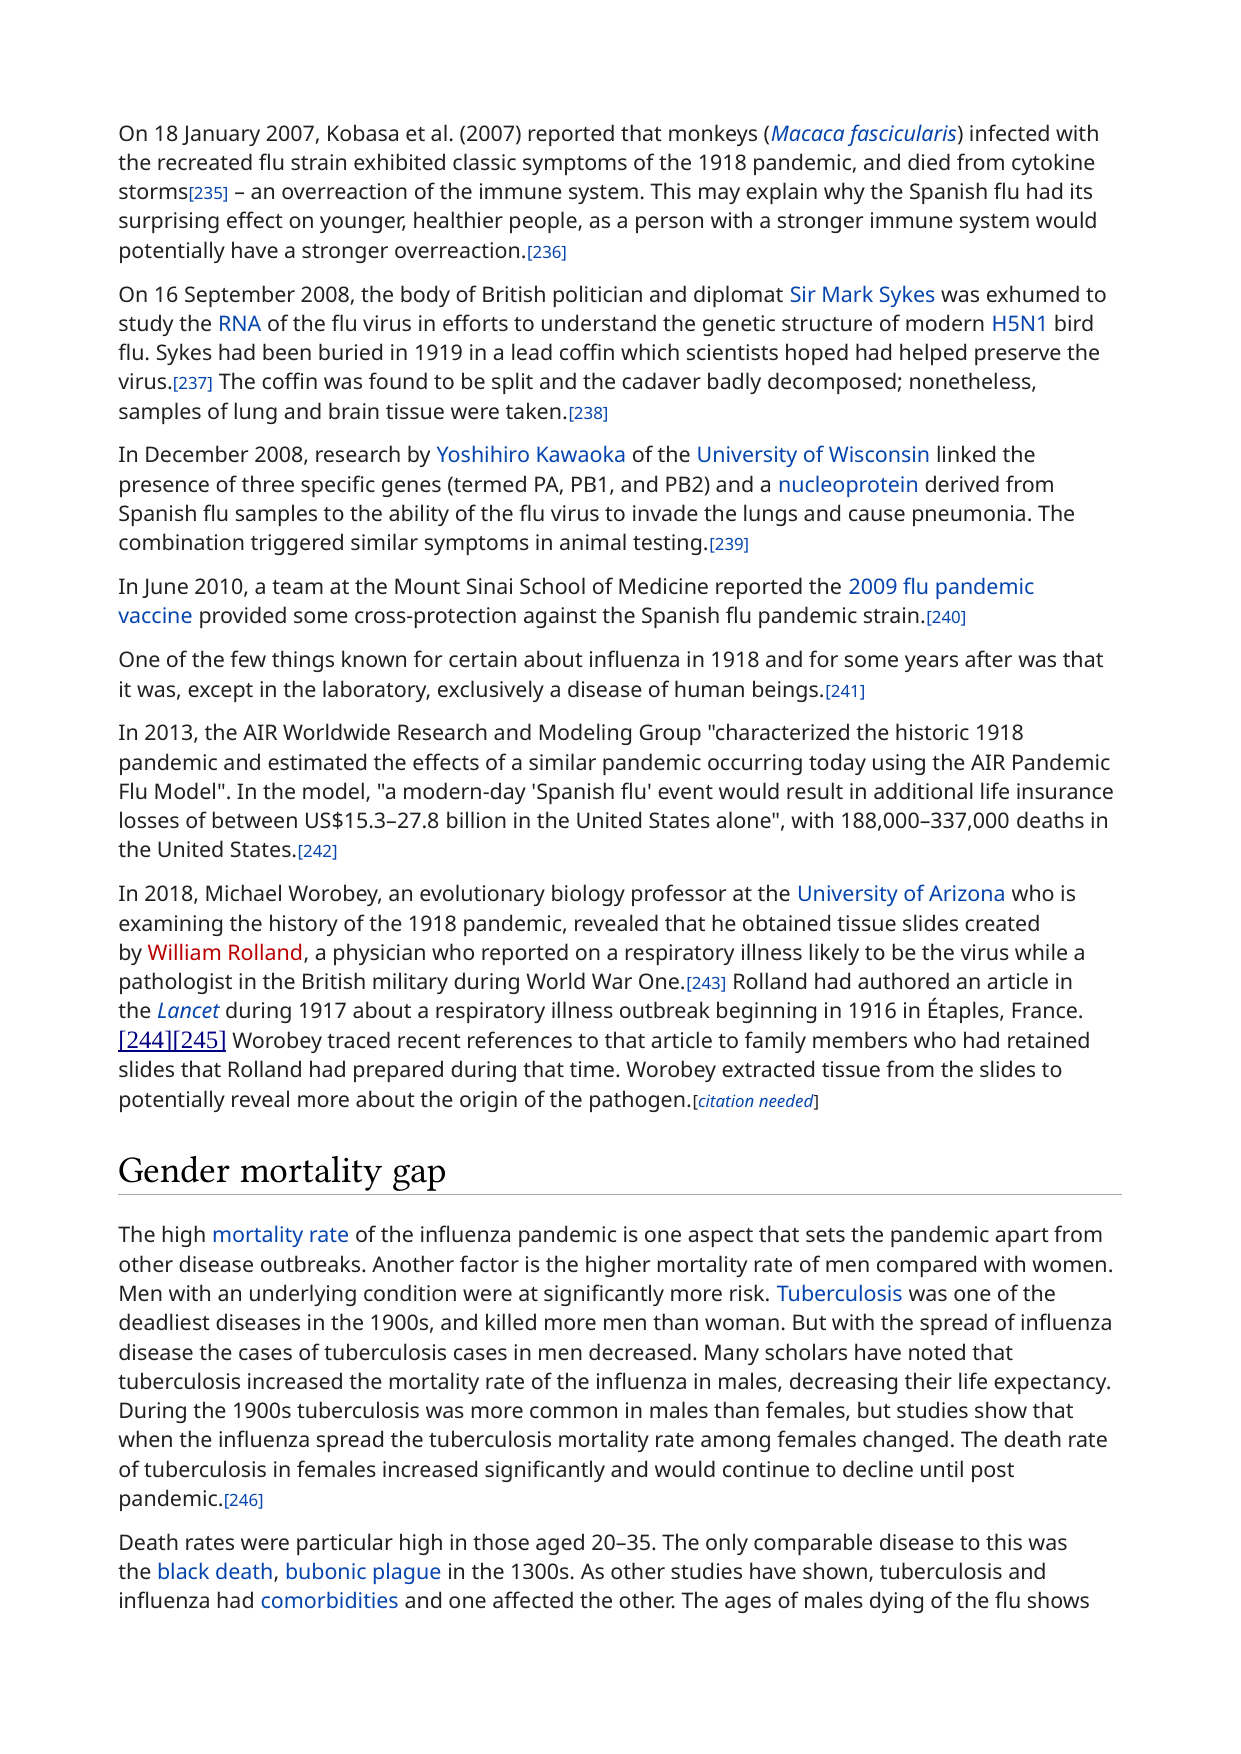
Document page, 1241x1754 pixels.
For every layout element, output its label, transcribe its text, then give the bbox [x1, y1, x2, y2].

text On 16 September 2008, the body of British politician and diplomat Sir Mark Sykes was exhumed to study the RNA of the flu virus in efforts to understand the genetic structure of modern H5N1 bird flu. Sykes had been buried in 1919 in a lead coffin which scientists hoped had helped preserve the virus.[237] The coffin was found to be split and the cadaver badly decomposed; nonetheless, samples of lung and brain tissue were taken.[238] [118, 279, 1122, 425]
text In 2013, the AIR Worldwide Research and Modeling Group "characterized the historic 1918 pandemic and estimated the effects of a similar pandemic occurring today using the AIR Pandemic Flu Model". In the model, "a modern-day 'Spanish flu' event would result in additional life insurance losses of between US$15.3–27.8 billion in the United States alone", with 188,000–337,000 deaths in the United States.[242] [118, 718, 1122, 864]
text In June 2010, a team at the Mount Sinai School of Medicine reported the 2009 flu pandemic vaccine provided some cross-protection against the Spanish flu pandemic strain.[240] [118, 572, 1122, 630]
text The high mortality rate of the influenza pandemic is one aspect that sets the pandemic apart from other disease outbreaks. Another factor is the higher mortality rate of men compared with women. Men with an underlying condition were at significantly more risk. Tuberculosis was one of the deadliest diseases in the 1900s, and killed more men than woman. But with the spread of influenza disease the cases of tuberculosis cases in men decreased. Many scholars have noted that tuberculosis increased the mortality rate of the influenza in males, decreasing their life expectancy. During the 1900s tuberculosis was more common in males than females, but studies show that when the influenza spread the tuberculosis mortality rate among females changed. The death rate of tuberculosis in females increased significantly and would continue to decline until post pandemic.[246] [118, 1220, 1122, 1513]
text One of the few things known for certain about influenza in 1918 and for some years after was that it was, except in the laboratory, exclusively a disease of human beings.[241] [118, 645, 1122, 703]
text On 18 January 2007, Kobasa et al. (2007) reported that monkeys (Macaca fascicularis) infected with the recreated flu strain exhibited classic symptoms of the 1918 pandemic, and died from cytokine storms[235] – an overreaction of the immune system. This may explain why the Spanish flu had its surprising effect on younger, healthier people, as a person with a stronger immune system would potentially have a stronger overreaction.[236] [118, 118, 1122, 264]
text In 2018, Michael Worobey, an evolutionary biology professor at the University of Arizona who is examining the history of the 1918 pandemic, revealed that he obtained tissue slides created by William Rolland, a physician who reported on a respiratory illness likely to be the virus while a pathologist in the British military during World War One.[243] Rolland had authored an article in the Lancet during 1917 about a respiratory illness outbreak beginning in 1916 in Étaples, France.[244][245] Worobey traced recent references to that article to family members who had retained slides that Rolland had prepared during that time. Worobey extracted tissue from the slides to potentially reveal more about the origin of the pathogen.[citation needed] [118, 879, 1122, 1113]
text In December 2008, research by Yoshihiro Kawaoka of the University of Wisconsin linked the presence of three specific genes (termed PA, PB1, and PB2) and a nucleoprotein derived from Spanish flu samples to the ability of the flu virus to invade the lungs and cause pneumonia. The combination triggered similar symptoms in animal testing.[239] [118, 440, 1122, 557]
subtitle Gender mortality gap [118, 1149, 1122, 1194]
text Death rates were particular high in those aged 20–35. The only comparable disease to this was the black death, bubonic plague in the 1300s. As other studies have shown, tuberculosis and influenza had comorbidities and one affected the other. The ages of males dying of the flu shows [118, 1527, 1122, 1615]
